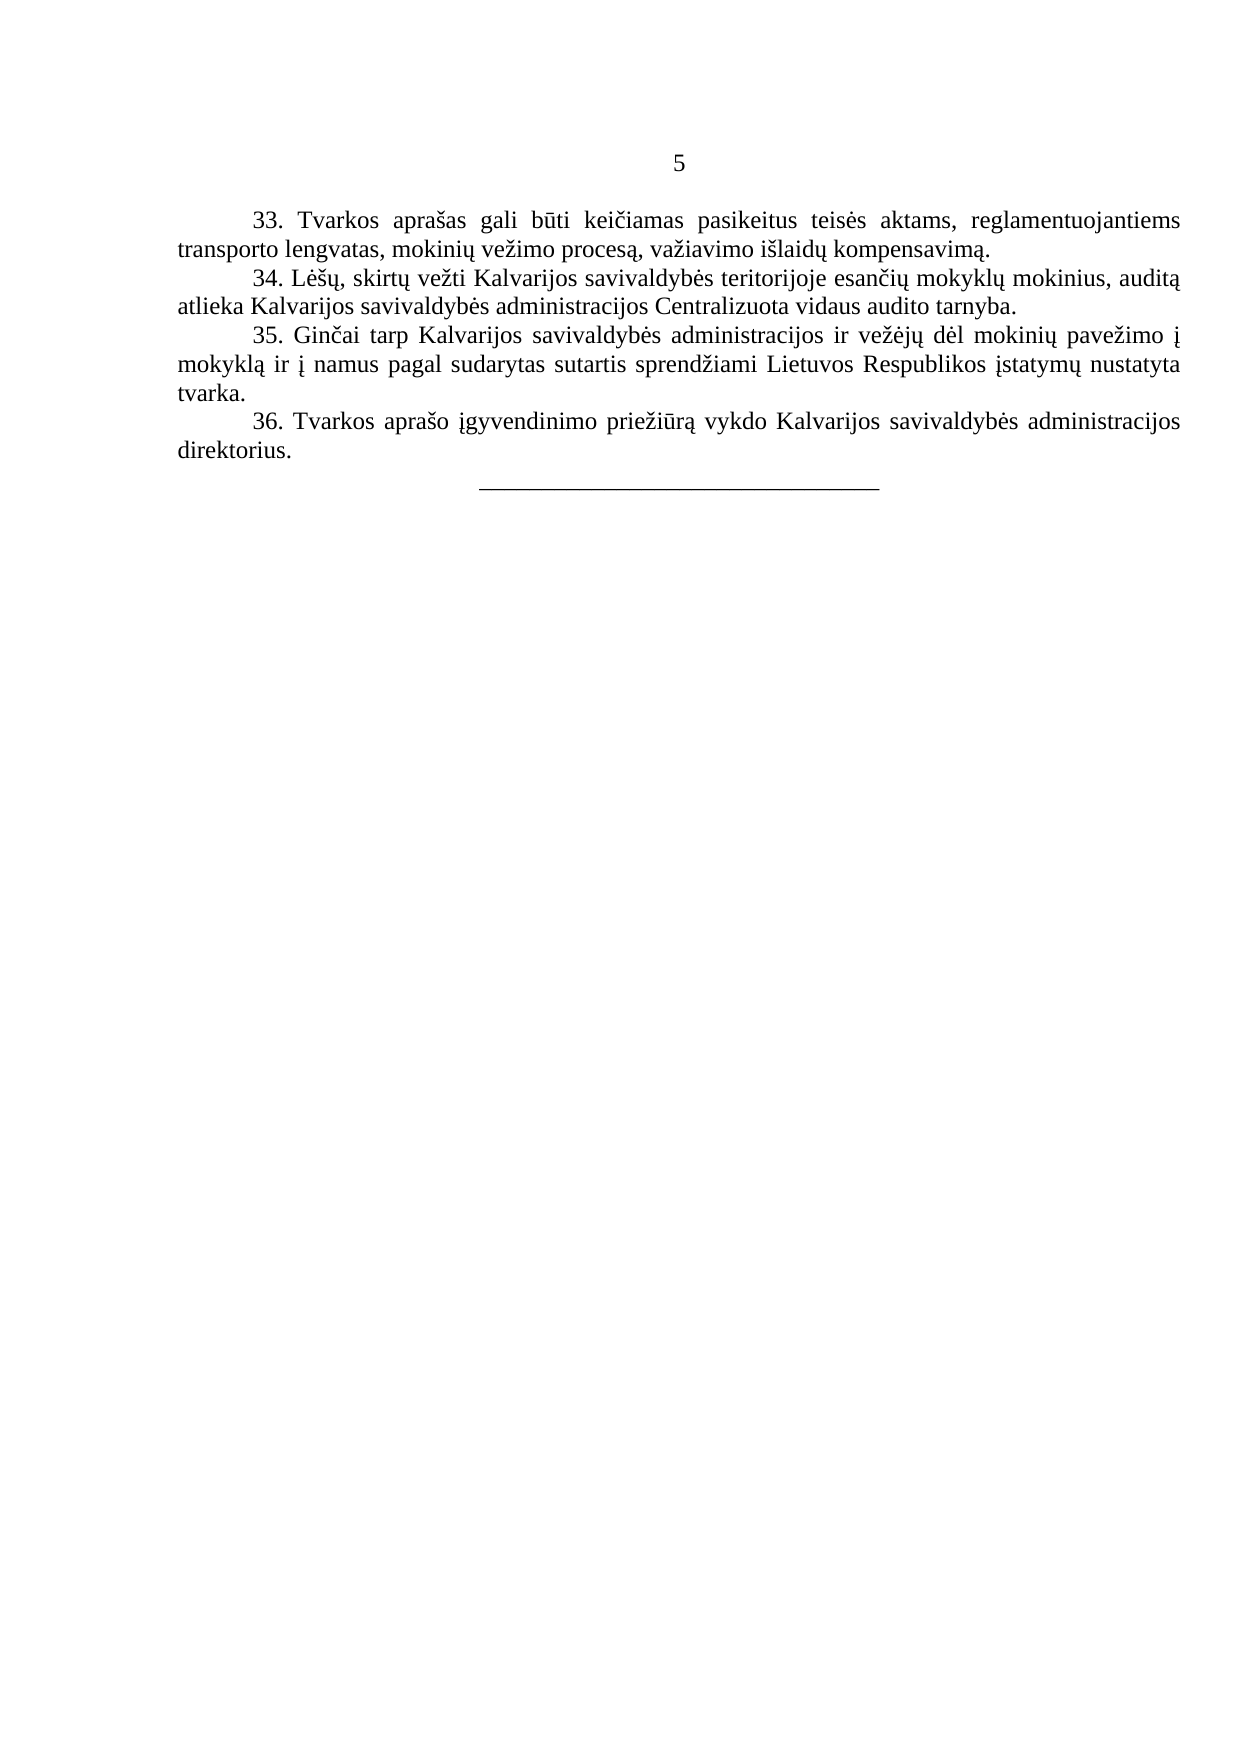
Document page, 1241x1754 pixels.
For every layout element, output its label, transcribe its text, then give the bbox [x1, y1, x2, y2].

text 35. Ginčai tarp Kalvarijos savivaldybės administracijos ir vežėjų dėl mokinių pavežimo į mokyklą ir į namus pagal sudarytas sutartis sprendžiami Lietuvos Respublikos įstatymų nustatyta tvarka. [177, 320, 1181, 406]
text 36. Tvarkos aprašo įgyvendinimo priežiūrą vykdo Kalvarijos savivaldybės administracijos direktorius. [177, 406, 1181, 464]
text 34. Lėšų, skirtų vežti Kalvarijos savivaldybės teritorijoje esančių mokyklų mokinius, auditą atlieka Kalvarijos savivaldybės administracijos Centralizuota vidaus audito tarnyba. [177, 263, 1181, 320]
text ________________________________ [177, 464, 1181, 493]
text 33. Tvarkos aprašas gali būti keičiamas pasikeitus teisės aktams, reglamentuojantiems transporto lengvatas, mokinių vežimo procesą, važiavimo išlaidų kompensavimą. [177, 205, 1181, 263]
